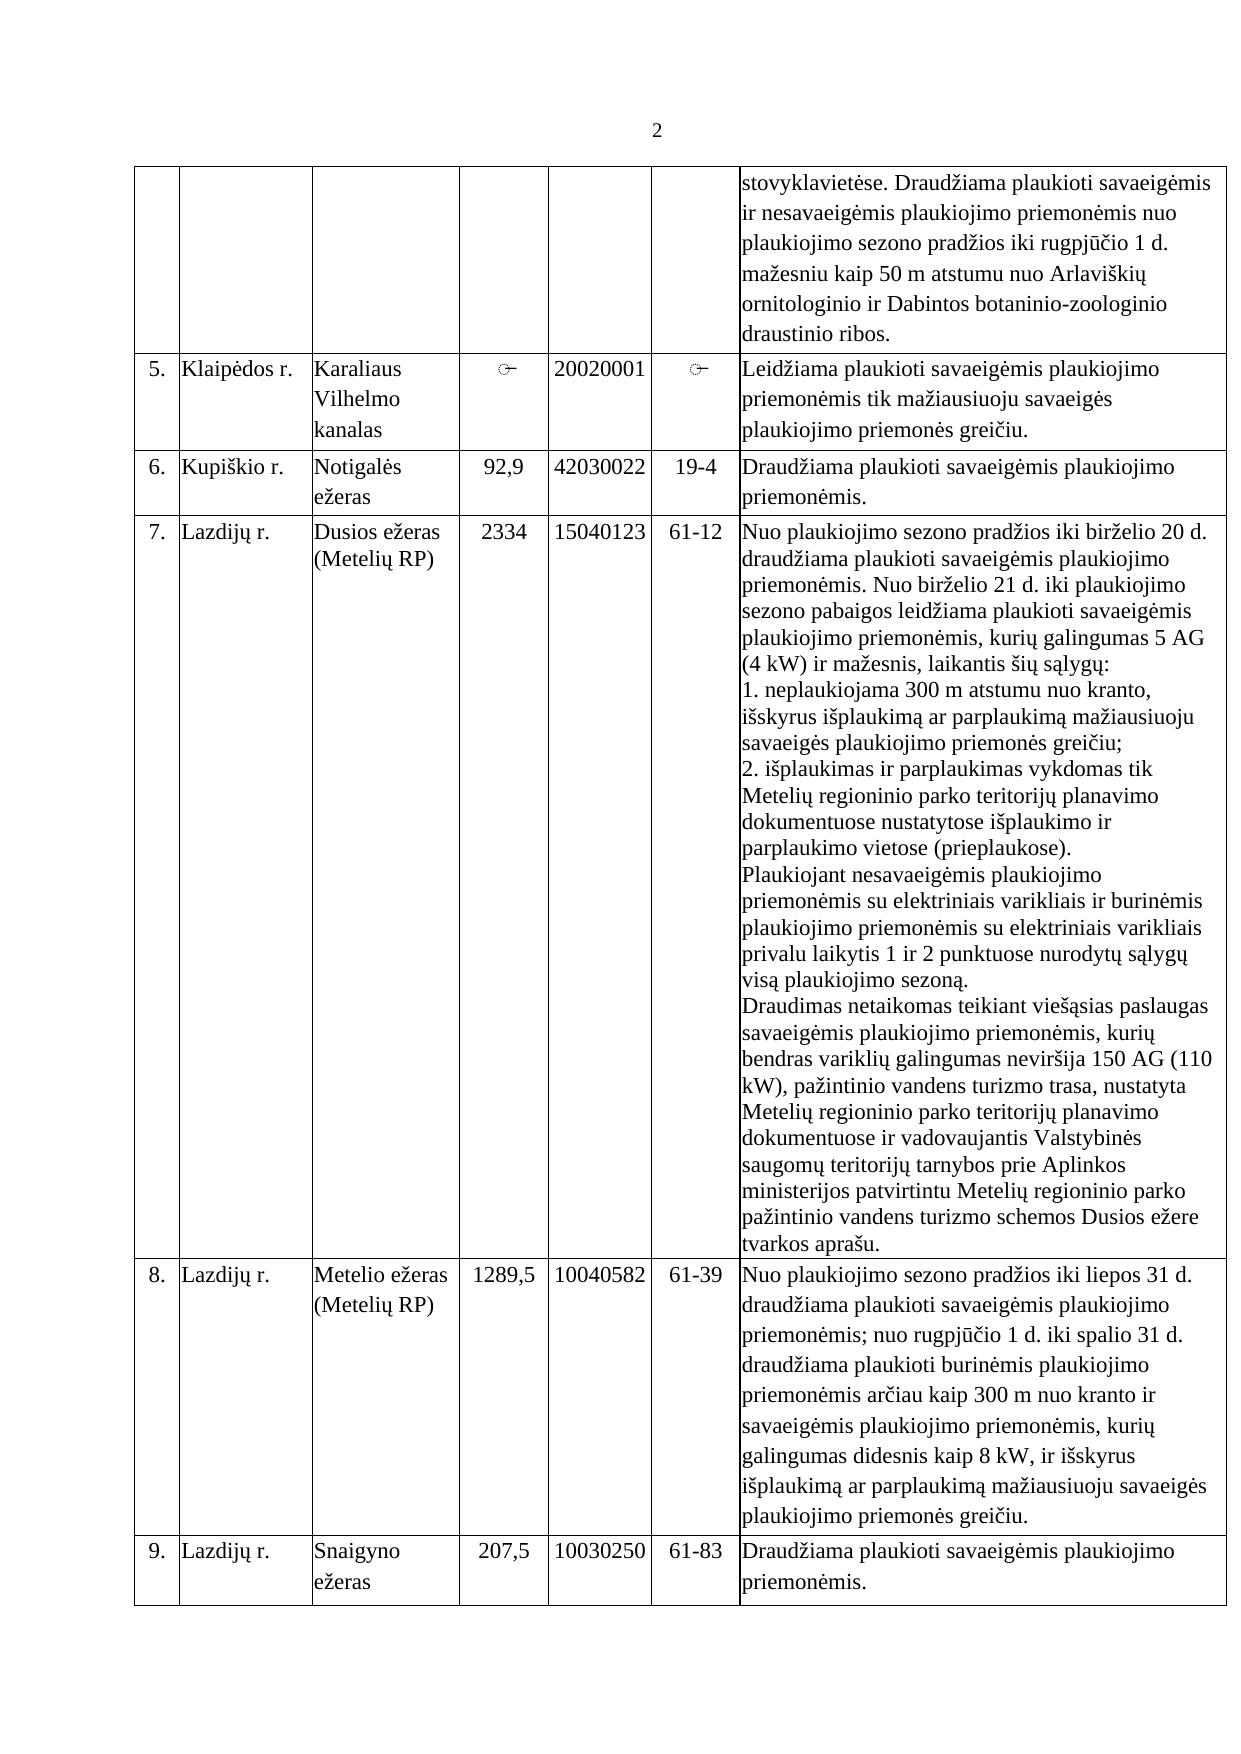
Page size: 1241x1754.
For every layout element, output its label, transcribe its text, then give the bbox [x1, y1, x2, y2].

table_cell Lazdijų r. [180, 516, 312, 1258]
table_cell 92,9 [460, 451, 548, 515]
table_cell 10040582 [549, 1259, 651, 1535]
table_cell ̶ [460, 354, 548, 450]
table_cell 6. [135, 451, 179, 515]
table_cell Metelio ežeras (Metelių RP) [313, 1259, 459, 1535]
table_cell Kupiškio r. [180, 451, 312, 515]
table_cell 2334 [460, 516, 548, 1258]
table_cell ̶ [652, 167, 739, 352]
table_cell [313, 167, 459, 352]
table_cell 1289,5 [460, 1259, 548, 1535]
table_cell Snaigyno ežeras [313, 1536, 459, 1605]
table_cell Nuo plaukiojimo sezono pradžios iki liepos 31 d. draudžiama plaukioti savaeigėmis plaukiojimo priemonėmis; nuo rugpjūčio 1 d. iki spalio 31 d. draudžiama plaukioti burinėmis plaukiojimo priemonėmis arčiau kaip 300 m nuo kranto ir savaeigėmis plaukiojimo priemonėmis, kurių galingumas didesnis kaip 8 kW, ir išskyrus išplaukimą ar parplaukimą mažiausiuoju savaeigės plaukiojimo priemonės greičiu. [741, 1259, 1226, 1535]
table_cell ̶ [652, 354, 739, 450]
table_cell 61-39 [652, 1259, 739, 1535]
table_cell Lazdijų r. [180, 1536, 312, 1605]
table_cell stovyklavietėse. Draudžiama plaukioti savaeigėmis ir nesavaeigėmis plaukiojimo priemonėmis nuo plaukiojimo sezono pradžios iki rugpjūčio 1 d. mažesniu kaip 50 m atstumu nuo Arlaviškių ornitologinio ir Dabintos botaninio-zoologinio draustinio ribos. [741, 167, 1226, 352]
table_cell 8. [135, 1259, 179, 1535]
table_cell [135, 167, 179, 352]
table_cell Nuo plaukiojimo sezono pradžios iki birželio 20 d. draudžiama plaukioti savaeigėmis plaukiojimo priemonėmis. Nuo birželio 21 d. iki plaukiojimo sezono pabaigos leidžiama plaukioti savaeigėmis plaukiojimo priemonėmis, kurių galingumas 5 AG (4 kW) ir mažesnis, laikantis šių sąlygų: 1. neplaukiojama 300 m atstumu nuo kranto, išskyrus išplaukimą ar parplaukimą mažiausiuoju savaeigės plaukiojimo priemonės greičiu; 2. išplaukimas ir parplaukimas vykdomas tik Metelių regioninio parko teritorijų planavimo dokumentuose nustatytose išplaukimo ir parplaukimo vietose (prieplaukose). Plaukiojant nesavaeigėmis plaukiojimo priemonėmis su elektriniais varikliais ir burinėmis plaukiojimo priemonėmis su elektriniais varikliais privalu laikytis 1 ir 2 punktuose nurodytų sąlygų visą plaukiojimo sezoną. Draudimas netaikomas teikiant viešąsias paslaugas savaeigėmis plaukiojimo priemonėmis, kurių bendras variklių galingumas neviršija 150 AG (110 kW), pažintinio vandens turizmo trasa, nustatyta Metelių regioninio parko teritorijų planavimo dokumentuose ir vadovaujantis Valstybinės saugomų teritorijų tarnybos prie Aplinkos ministerijos patvirtintu Metelių regioninio parko pažintinio vandens turizmo schemos Dusios ežere tvarkos aprašu. [741, 516, 1226, 1258]
table_cell Dusios ežeras (Metelių RP) [313, 516, 459, 1258]
table_cell 61-83 [652, 1536, 739, 1605]
table_cell 15040123 [549, 516, 651, 1258]
table_cell 42030022 [549, 451, 651, 515]
table_cell 7. [135, 516, 179, 1258]
table_cell 10030250 [549, 1536, 651, 1605]
table_cell 207,5 [460, 1536, 548, 1605]
table_cell [180, 167, 312, 352]
table_cell 9. [135, 1536, 179, 1605]
table_cell Karaliaus Vilhelmo kanalas [313, 354, 459, 450]
table_cell Draudžiama plaukioti savaeigėmis plaukiojimo priemonėmis. [741, 451, 1226, 515]
table_cell 61-12 [652, 516, 739, 1258]
table_cell 20020001 [549, 354, 651, 450]
table_cell Leidžiama plaukioti savaeigėmis plaukiojimo priemonėmis tik mažiausiuoju savaeigės plaukiojimo priemonės greičiu. [741, 354, 1226, 450]
table_cell [460, 167, 548, 352]
table_cell Draudžiama plaukioti savaeigėmis plaukiojimo priemonėmis. [741, 1536, 1226, 1605]
table_cell Lazdijų r. [180, 1259, 312, 1535]
table_cell 19-4 [652, 451, 739, 515]
table_cell Notigalės ežeras [313, 451, 459, 515]
table_cell 5. [135, 354, 179, 450]
table_cell Klaipėdos r. [180, 354, 312, 450]
table_cell [549, 167, 651, 352]
